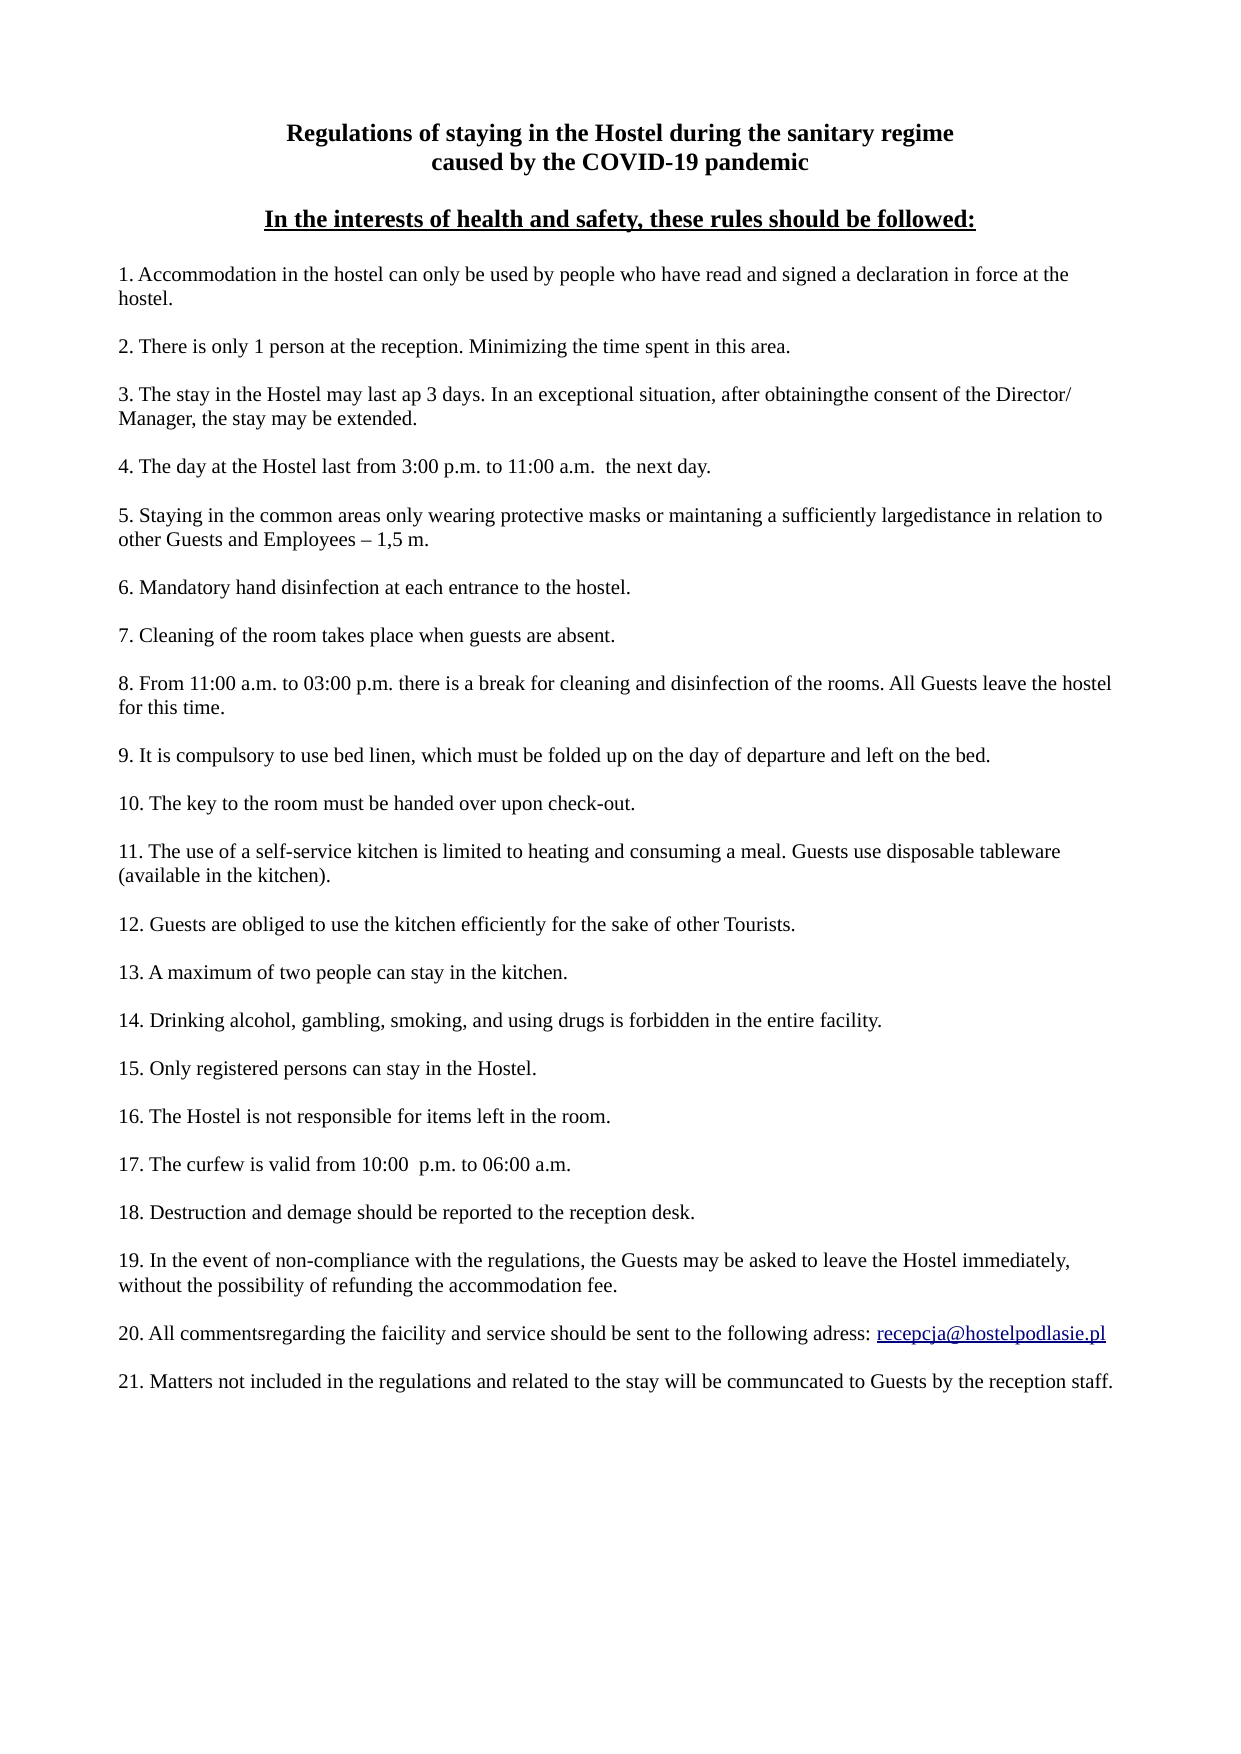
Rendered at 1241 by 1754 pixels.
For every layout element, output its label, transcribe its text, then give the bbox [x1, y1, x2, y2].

text 11. The use of a self-service kitchen is limited to heating and consuming a meal. Guests use disposable tableware (available in the kitchen). [118, 839, 1122, 887]
text Regulations of staying in the Hostel during the sanitary regime [118, 118, 1122, 147]
text 18. Destruction and demage should be reported to the reception desk. [118, 1200, 1122, 1224]
text caused by the COVID-19 pandemic [118, 147, 1122, 176]
text 17. The curfew is valid from 10:00 p.m. to 06:00 a.m. [118, 1152, 1122, 1176]
text 3. The stay in the Hostel may last ap 3 days. In an exceptional situation, after obtainingthe consent of the Director/ Manager, the stay may be extended. [118, 382, 1122, 430]
text 7. Cleaning of the room takes place when guests are absent. [118, 623, 1122, 647]
text 9. It is compulsory to use bed linen, which must be folded up on the day of departure and left on the bed. [118, 743, 1122, 767]
text 12. Guests are obliged to use the kitchen efficiently for the sake of other Tourists. [118, 912, 1122, 936]
text In the interests of health and safety, these rules should be followed: [118, 204, 1122, 233]
text 21. Matters not included in the regulations and related to the stay will be communcated to Guests by the reception staff. [118, 1369, 1122, 1393]
text 20. All commentsregarding the faicility and service should be sent to the following adress: recepcja@hostelpodlasie.pl [118, 1321, 1122, 1345]
text 16. The Hostel is not responsible for items left in the room. [118, 1104, 1122, 1128]
text 5. Staying in the common areas only wearing protective masks or maintaning a sufficiently largedistance in relation to other Guests and Employees – 1,5 m. [118, 502, 1122, 551]
text 6. Mandatory hand disinfection at each entrance to the hostel. [118, 575, 1122, 599]
text 13. A maximum of two people can stay in the kitchen. [118, 960, 1122, 984]
text 19. In the event of non-compliance with the regulations, the Guests may be asked to leave the Hostel immediately, without the possibility of refunding the accommodation fee. [118, 1248, 1122, 1297]
text 8. From 11:00 a.m. to 03:00 p.m. there is a break for cleaning and disinfection of the rooms. All Guests leave the hostel for this time. [118, 671, 1122, 719]
text 2. There is only 1 person at the reception. Minimizing the time spent in this area. [118, 334, 1122, 358]
text 1. Accommodation in the hostel can only be used by people who have read and signed a declaration in force at the hostel. [118, 262, 1122, 310]
text 4. The day at the Hostel last from 3:00 p.m. to 11:00 a.m. the next day. [118, 454, 1122, 478]
text 14. Drinking alcohol, gambling, smoking, and using drugs is forbidden in the entire facility. [118, 1008, 1122, 1032]
text 10. The key to the room must be handed over upon check-out. [118, 791, 1122, 815]
text 15. Only registered persons can stay in the Hostel. [118, 1056, 1122, 1080]
